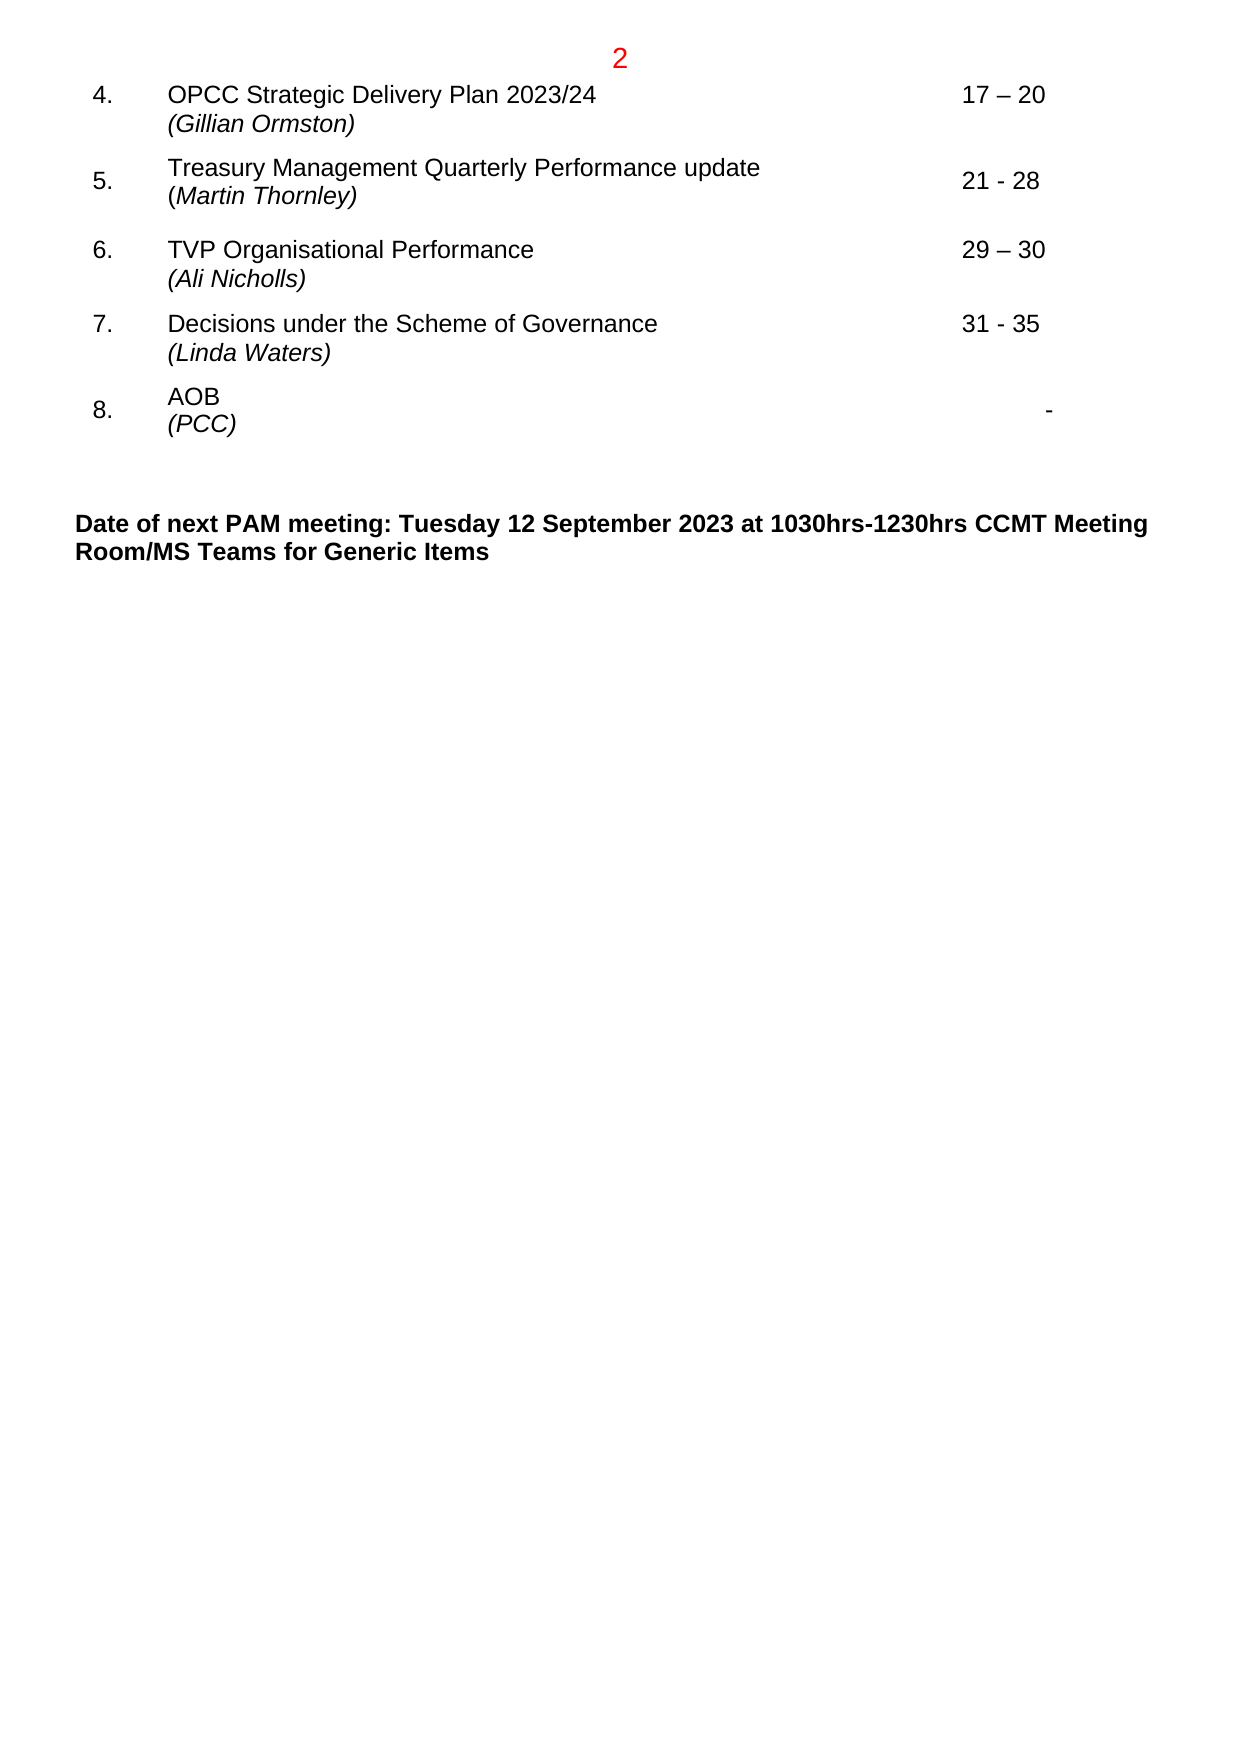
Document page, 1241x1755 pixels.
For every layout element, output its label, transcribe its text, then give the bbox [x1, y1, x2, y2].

table_cell 21 - 28 [860, 146, 1140, 223]
table_cell 31 - 35 [860, 301, 1140, 375]
subtitle Date of next PAM meeting: Tuesday 12 September 2023 at 1030hrs-1230hrs CCMT Meeting Room/MS Teams for Generic Items [75, 510, 1178, 566]
table_header 17 – 20 [860, 81, 1140, 146]
table_cell 7. [87, 301, 140, 375]
table_cell TVP Organisational Performance (Ali Nicholls) [140, 223, 860, 301]
table_cell Decisions under the Scheme of Governance (Linda Waters) [140, 301, 860, 375]
table_cell 6. [87, 223, 140, 301]
table_cell 29 – 30 [860, 223, 1140, 301]
table_cell - [860, 375, 1140, 439]
table_cell AOB (PCC) [140, 375, 860, 439]
table_cell Treasury Management Quarterly Performance update (Martin Thornley) [140, 146, 860, 223]
table_header 4. [87, 81, 140, 146]
table_cell 8. [87, 375, 140, 439]
table_header OPCC Strategic Delivery Plan 2023/24 (Gillian Ormston) [140, 81, 860, 146]
table_cell 5. [87, 146, 140, 223]
